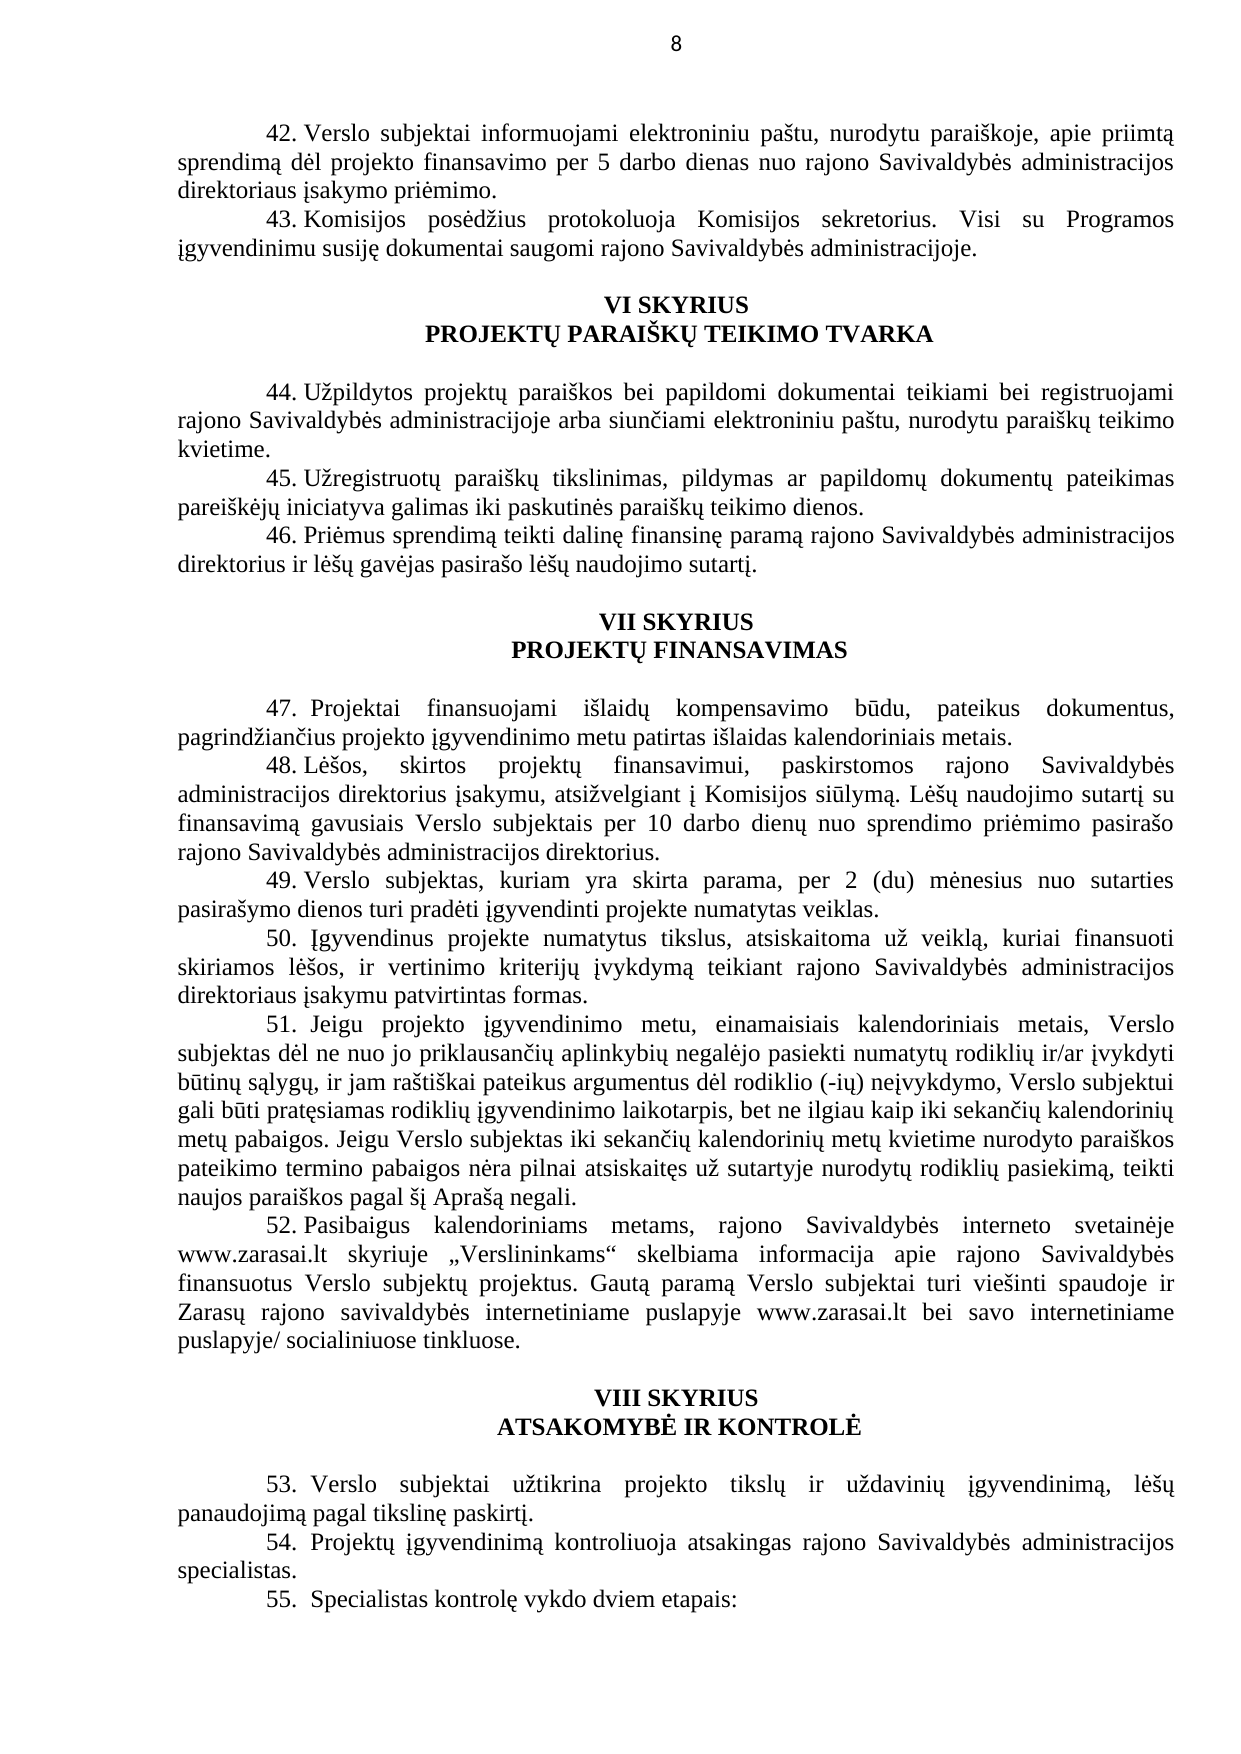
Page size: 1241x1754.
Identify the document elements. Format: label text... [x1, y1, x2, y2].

subtitle ATSAKOMYBĖ IR KONTROLĖ [177, 1412, 1175, 1441]
text VII SKYRIUS [177, 607, 1175, 636]
subtitle PROJEKTŲ PARAIŠKŲ TEIKIMO TVARKA [177, 319, 1175, 348]
text 54. Projektų įgyvendinimą kontroliuoja atsakingas rajono Savivaldybės administracijos specialistas. [177, 1527, 1175, 1584]
text 49. Verslo subjektas, kuriam yra skirta parama, per 2 (du) mėnesius nuo sutarties pasirašymo dienos turi pradėti įgyvendinti projekte numatytas veiklas. [177, 866, 1175, 923]
text 42. Verslo subjektai informuojami elektroniniu paštu, nurodytu paraiškoje, apie priimtą sprendimą dėl projekto finansavimo per 5 darbo dienas nuo rajono Savivaldybės administracijos direktoriaus įsakymo priėmimo. [177, 118, 1175, 204]
subtitle VIII SKYRIUS [177, 1383, 1175, 1412]
text 52. Pasibaigus kalendoriniams metams, rajono Savivaldybės interneto svetainėje www.zarasai.lt skyriuje „Verslininkams“ skelbiama informacija apie rajono Savivaldybės finansuotus Verslo subjektų projektus. Gautą paramą Verslo subjektai turi viešinti spaudoje ir Zarasų rajono savivaldybės internetiniame puslapyje www.zarasai.lt bei savo internetiniame puslapyje/ socialiniuose tinkluose. [177, 1211, 1175, 1354]
text 53. Verslo subjektai užtikrina projekto tikslų ir uždavinių įgyvendinimą, lėšų panaudojimą pagal tikslinę paskirtį. [177, 1469, 1175, 1527]
text 45. Užregistruotų paraiškų tikslinimas, pildymas ar papildomų dokumentų pateikimas pareiškėjų iniciatyva galimas iki paskutinės paraiškų teikimo dienos. [177, 463, 1175, 521]
text PROJEKTŲ FINANSAVIMAS [177, 636, 1175, 664]
text 47. Projektai finansuojami išlaidų kompensavimo būdu, pateikus dokumentus, pagrindžiančius projekto įgyvendinimo metu patirtas išlaidas kalendoriniais metais. [177, 693, 1175, 751]
subtitle VI SKYRIUS [177, 291, 1175, 319]
text 50. Įgyvendinus projekte numatytus tikslus, atsiskaitoma už veiklą, kuriai finansuoti skiriamos lėšos, ir vertinimo kriterijų įvykdymą teikiant rajono Savivaldybės administracijos direktoriaus įsakymu patvirtintas formas. [177, 923, 1175, 1009]
text 48. Lėšos, skirtos projektų finansavimui, paskirstomos rajono Savivaldybės administracijos direktorius įsakymu, atsižvelgiant į Komisijos siūlymą. Lėšų naudojimo sutartį su finansavimą gavusiais Verslo subjektais per 10 darbo dienų nuo sprendimo priėmimo pasirašo rajono Savivaldybės administracijos direktorius. [177, 751, 1175, 866]
text 43. Komisijos posėdžius protokoluoja Komisijos sekretorius. Visi su Programos įgyvendinimu susiję dokumentai saugomi rajono Savivaldybės administracijoje. [177, 204, 1175, 262]
text 44. Užpildytos projektų paraiškos bei papildomi dokumentai teikiami bei registruojami rajono Savivaldybės administracijoje arba siunčiami elektroniniu paštu, nurodytu paraiškų teikimo kvietime. [177, 377, 1175, 463]
text 51. Jeigu projekto įgyvendinimo metu, einamaisiais kalendoriniais metais, Verslo subjektas dėl ne nuo jo priklausančių aplinkybių negalėjo pasiekti numatytų rodiklių ir/ar įvykdyti būtinų sąlygų, ir jam raštiškai pateikus argumentus dėl rodiklio (-ių) neįvykdymo, Verslo subjektui gali būti pratęsiamas rodiklių įgyvendinimo laikotarpis, bet ne ilgiau kaip iki sekančių kalendorinių metų pabaigos. Jeigu Verslo subjektas iki sekančių kalendorinių metų kvietime nurodyto paraiškos pateikimo termino pabaigos nėra pilnai atsiskaitęs už sutartyje nurodytų rodiklių pasiekimą, teikti naujos paraiškos pagal šį Aprašą negali. [177, 1009, 1175, 1211]
text 46. Priėmus sprendimą teikti dalinę finansinę paramą rajono Savivaldybės administracijos direktorius ir lėšų gavėjas pasirašo lėšų naudojimo sutartį. [177, 521, 1175, 578]
text 55. Specialistas kontrolę vykdo dviem etapais: [177, 1584, 1175, 1613]
